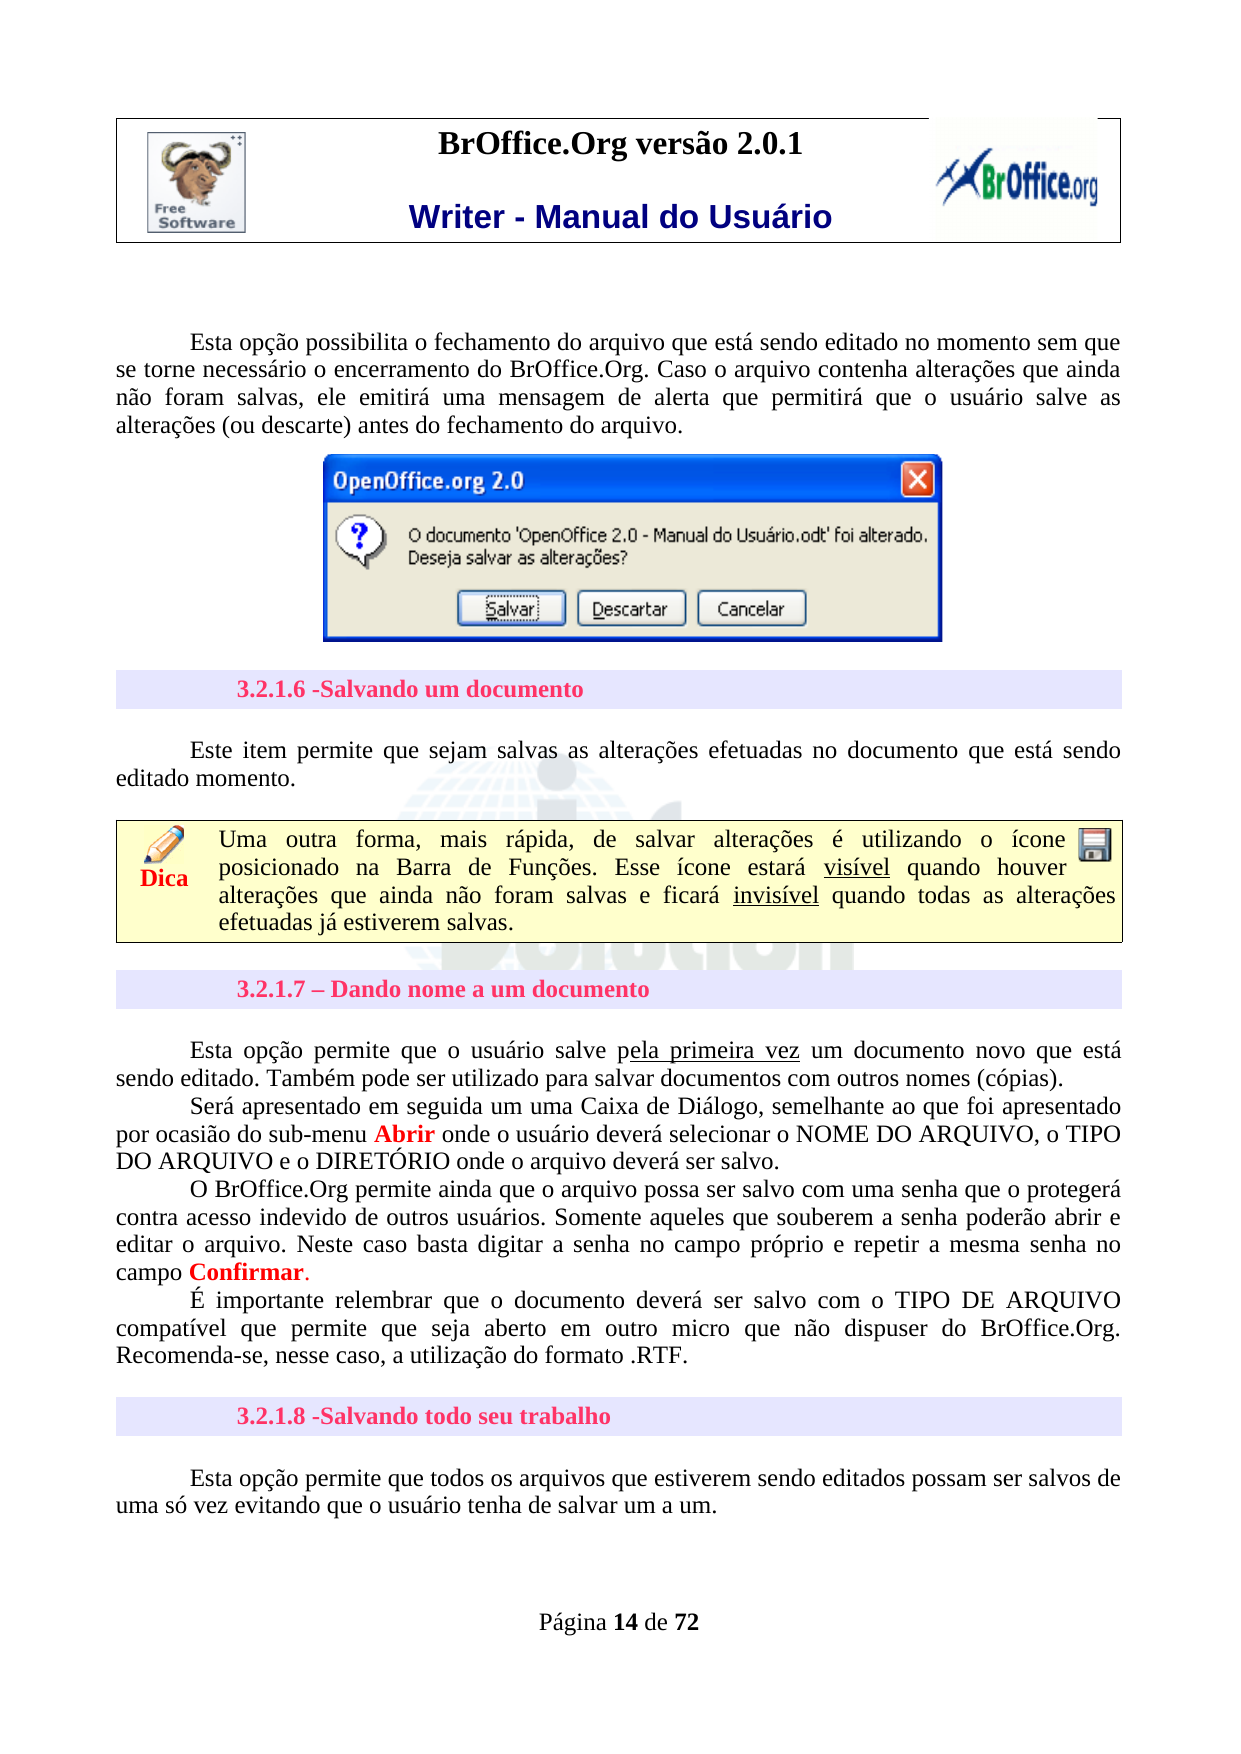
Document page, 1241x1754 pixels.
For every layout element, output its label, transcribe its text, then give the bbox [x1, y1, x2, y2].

table_header 3.2.1.6 -Salvando um documento [116, 670, 1122, 709]
text Esta opção permite que todos os arquivos que estiverem sendo editados possam ser salvos de uma só vez evitando que o usuário tenha de salvar um a um. [116, 1464, 1122, 1519]
text Este item permite que sejam salvas as alterações efetuadas no documento que está sendo editado momento. [116, 736, 1122, 792]
text Esta opção permite que o usuário salve pela primeira vez um documento novo que está sendo editado. Também pode ser utilizado para salvar documentos com outros nomes (cópias). [116, 1037, 1122, 1092]
text Esta opção possibilita o fechamento do arquivo que está sendo editado no momento sem que se torne necessário o encerramento do BrOffice.Org. Caso o arquivo contenha alterações que ainda não foram salvas, ele emitirá uma mensagem de alerta que permitirá que o usuário salve as alterações (ou descarte) antes do fechamento do arquivo. [116, 328, 1122, 438]
table_header Uma outra forma, mais rápida, de salvar alterações é utilizando o ícone posicionado na Barra de Funções. Esse ícone estará visível quando houver alterações que ainda não foram salvas e ficará invisível quando todas as alterações efetuadas já estiverem salvas. [213, 821, 1122, 942]
picture [384, 792, 854, 820]
table_header 3.2.1.8 -Salvando todo seu trabalho [116, 1397, 1122, 1436]
picture [384, 943, 854, 970]
table_header Dica [117, 821, 213, 942]
text O BrOffice.Org permite ainda que o arquivo possa ser salvo com uma senha que o protegerá contra acesso indevido de outros usuários. Somente aqueles que souberem a senha poderão abrir e editar o arquivo. Neste caso basta digitar a senha no campo próprio e repetir a mesma senha no campo Confirmar. [116, 1175, 1122, 1286]
picture [323, 454, 943, 642]
picture [1078, 828, 1112, 862]
text Será apresentado em seguida um uma Caixa de Diálogo, semelhante ao que foi apresentado por ocasião do sub-menu Abrir onde o usuário deverá selecionar o NOME DO ARQUIVO, o TIPO DO ARQUIVO e o DIRETÓRIO onde o arquivo deverá ser salvo. [116, 1092, 1122, 1175]
picture [928, 117, 1098, 241]
table_header 3.2.1.7 – Dando nome a um documento [116, 970, 1122, 1009]
text É importante relembrar que o documento deverá ser salvo com o TIPO DE ARQUIVO compatível que permite que seja aberto em outro micro que não dispuser do BrOffice.Org. Recomenda-se, nesse caso, a utilização do formato .RTF. [116, 1286, 1122, 1369]
picture [144, 825, 184, 864]
picture [147, 132, 246, 233]
